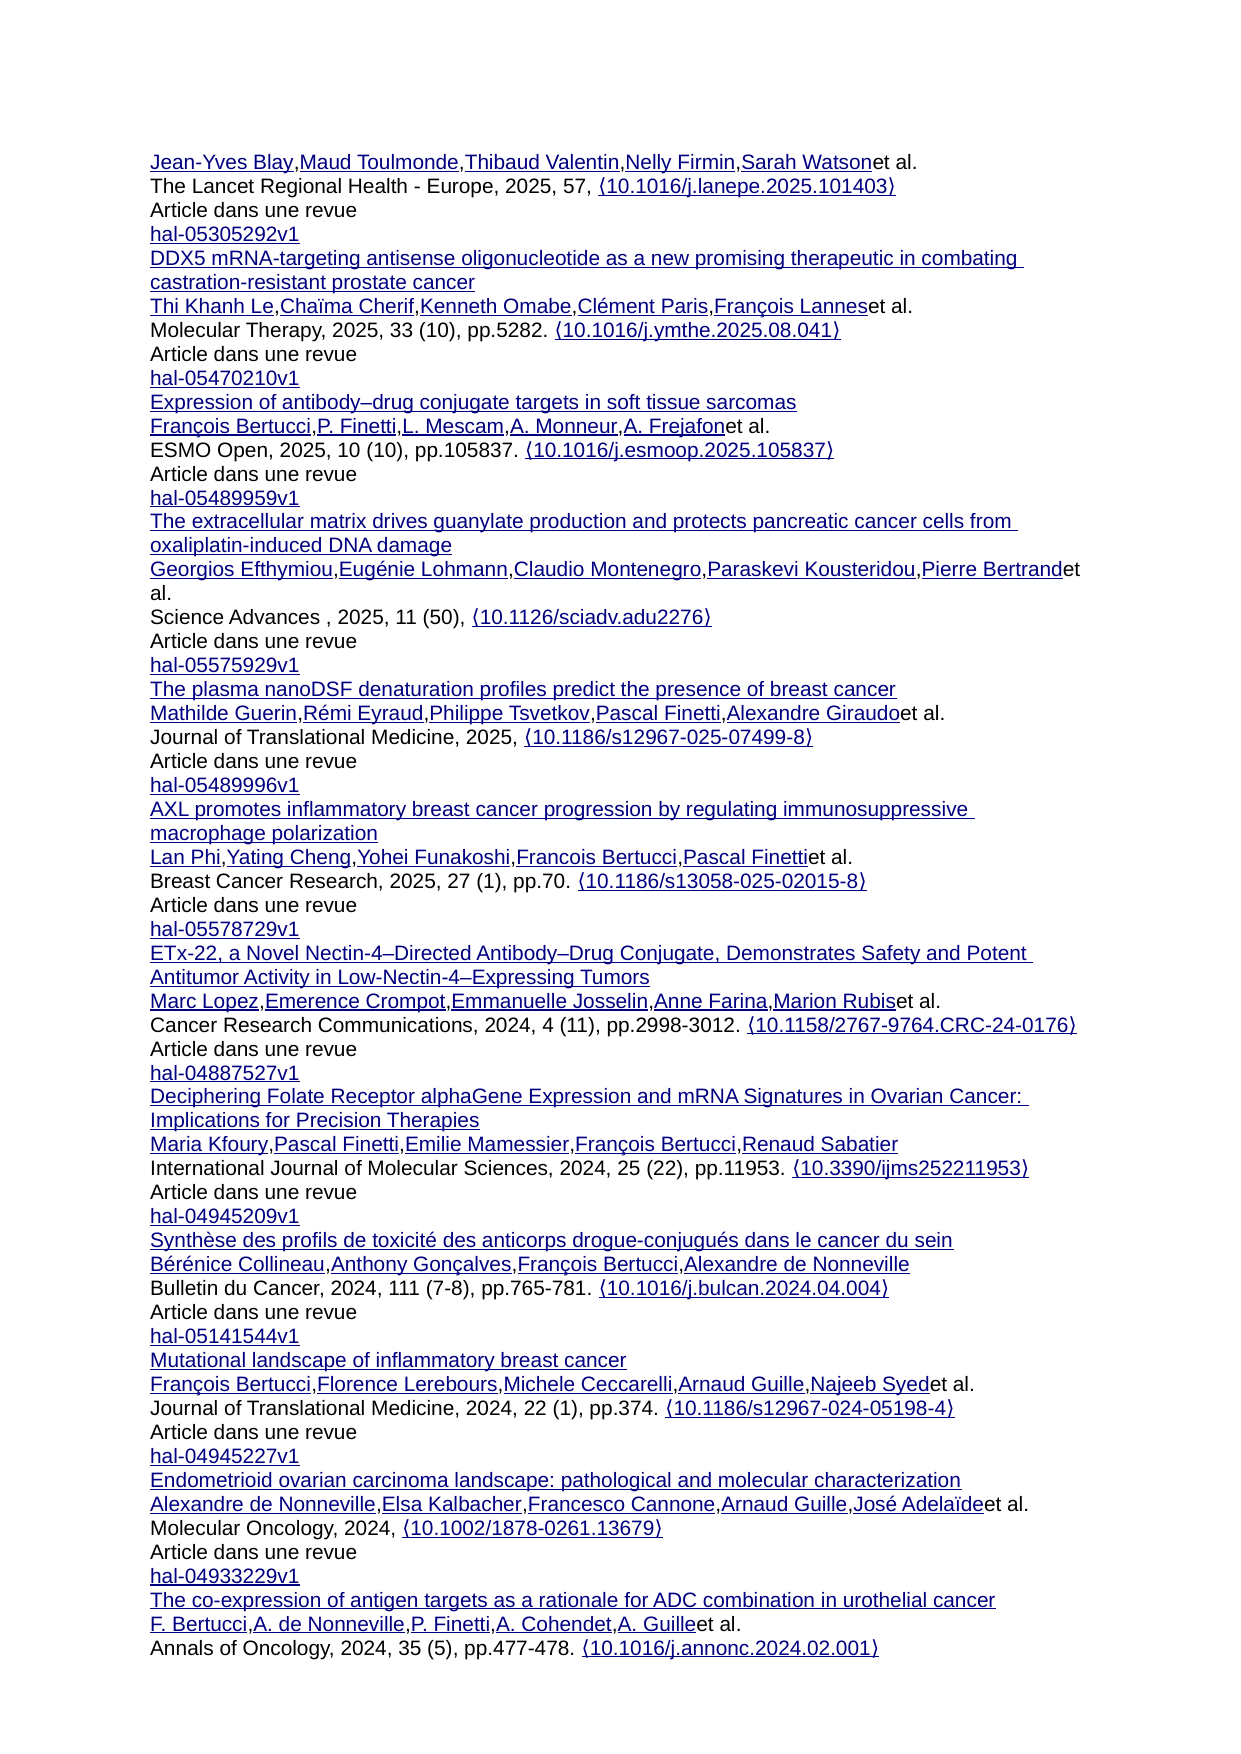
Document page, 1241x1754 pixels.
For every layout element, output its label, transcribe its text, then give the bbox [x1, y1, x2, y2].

table_cell AXL promotes inflammatory breast cancer progression by regulating immunosuppressive macrophage polarization Lan Phi,Yating Cheng,Yohei Funakoshi,Francois Bertucci,Pascal Finettiet al. Breast Cancer Research, 2025, 27 (1), pp.70. ⟨10.1186/s13058-025-02015-8⟩ Article dans une revue hal-05578729v1 [150, 797, 1090, 941]
table_cell The plasma nanoDSF denaturation profiles predict the presence of breast cancer Mathilde Guerin,Rémi Eyraud,Philippe Tsvetkov,Pascal Finetti,Alexandre Giraudoet al. Journal of Translational Medicine, 2025, ⟨10.1186/s12967-025-07499-8⟩ Article dans une revue hal-05489996v1 [150, 677, 1090, 797]
table_cell Mutational landscape of inflammatory breast cancer François Bertucci,Florence Lerebours,Michele Ceccarelli,Arnaud Guille,Najeeb Syedet al. Journal of Translational Medicine, 2024, 22 (1), pp.374. ⟨10.1186/s12967-024-05198-4⟩ Article dans une revue hal-04945227v1 [150, 1348, 1090, 1468]
table_cell Deciphering Folate Receptor alphaGene Expression and mRNA Signatures in Ovarian Cancer: Implications for Precision Therapies Maria Kfoury,Pascal Finetti,Emilie Mamessier,François Bertucci,Renaud Sabatier International Journal of Molecular Sciences, 2024, 25 (22), pp.11953. ⟨10.3390/ijms252211953⟩ Article dans une revue hal-04945209v1 [150, 1084, 1090, 1228]
table_cell DDX5 mRNA-targeting antisense oligonucleotide as a new promising therapeutic in combating castration-resistant prostate cancer Thi Khanh Le,Chaïma Cherif,Kenneth Omabe,Clément Paris,François Lanneset al. Molecular Therapy, 2025, 33 (10), pp.5282. ⟨10.1016/j.ymthe.2025.08.041⟩ Article dans une revue hal-05470210v1 [150, 246, 1090, 389]
table_cell Endometrioid ovarian carcinoma landscape: pathological and molecular characterization Alexandre de Nonneville,Elsa Kalbacher,Francesco Cannone,Arnaud Guille,José Adelaïdeet al. Molecular Oncology, 2024, ⟨10.1002/1878-0261.13679⟩ Article dans une revue hal-04933229v1 [150, 1468, 1090, 1587]
table_cell The extracellular matrix drives guanylate production and protects pancreatic cancer cells from oxaliplatin-induced DNA damage Georgios Efthymiou,Eugénie Lohmann,Claudio Montenegro,Paraskevi Kousteridou,Pierre Bertrandet al. Science Advances , 2025, 11 (50), ⟨10.1126/sciadv.adu2276⟩ Article dans une revue hal-05575929v1 [150, 509, 1090, 677]
table_cell ETx-22, a Novel Nectin-4–Directed Antibody–Drug Conjugate, Demonstrates Safety and Potent Antitumor Activity in Low-Nectin-4–Expressing Tumors Marc Lopez,Emerence Crompot,Emmanuelle Josselin,Anne Farina,Marion Rubiset al. Cancer Research Communications, 2024, 4 (11), pp.2998-3012. ⟨10.1158/2767-9764.CRC-24-0176⟩ Article dans une revue hal-04887527v1 [150, 941, 1090, 1084]
table_cell The co-expression of antigen targets as a rationale for ADC combination in urothelial cancer F. Bertucci,A. de Nonneville,P. Finetti,A. Cohendet,A. Guilleet al. Annals of Oncology, 2024, 35 (5), pp.477-478. ⟨10.1016/j.annonc.2024.02.001⟩ [150, 1588, 1090, 1659]
table_cell Synthèse des profils de toxicité des anticorps drogue-conjugués dans le cancer du sein Bérénice Collineau,Anthony Gonçalves,François Bertucci,Alexandre de Nonneville Bulletin du Cancer, 2024, 111 (7-8), pp.765-781. ⟨10.1016/j.bulcan.2024.04.004⟩ Article dans une revue hal-05141544v1 [150, 1228, 1090, 1348]
table_cell Expression of antibody–drug conjugate targets in soft tissue sarcomas François Bertucci,P. Finetti,L. Mescam,A. Monneur,A. Frejafonet al. ESMO Open, 2025, 10 (10), pp.105837. ⟨10.1016/j.esmoop.2025.105837⟩ Article dans une revue hal-05489959v1 [150, 390, 1090, 509]
table_cell Jean-Yves Blay,Maud Toulmonde,Thibaud Valentin,Nelly Firmin,Sarah Watsonet al. The Lancet Regional Health - Europe, 2025, 57, ⟨10.1016/j.lanepe.2025.101403⟩ Article dans une revue hal-05305292v1 [150, 150, 1090, 246]
